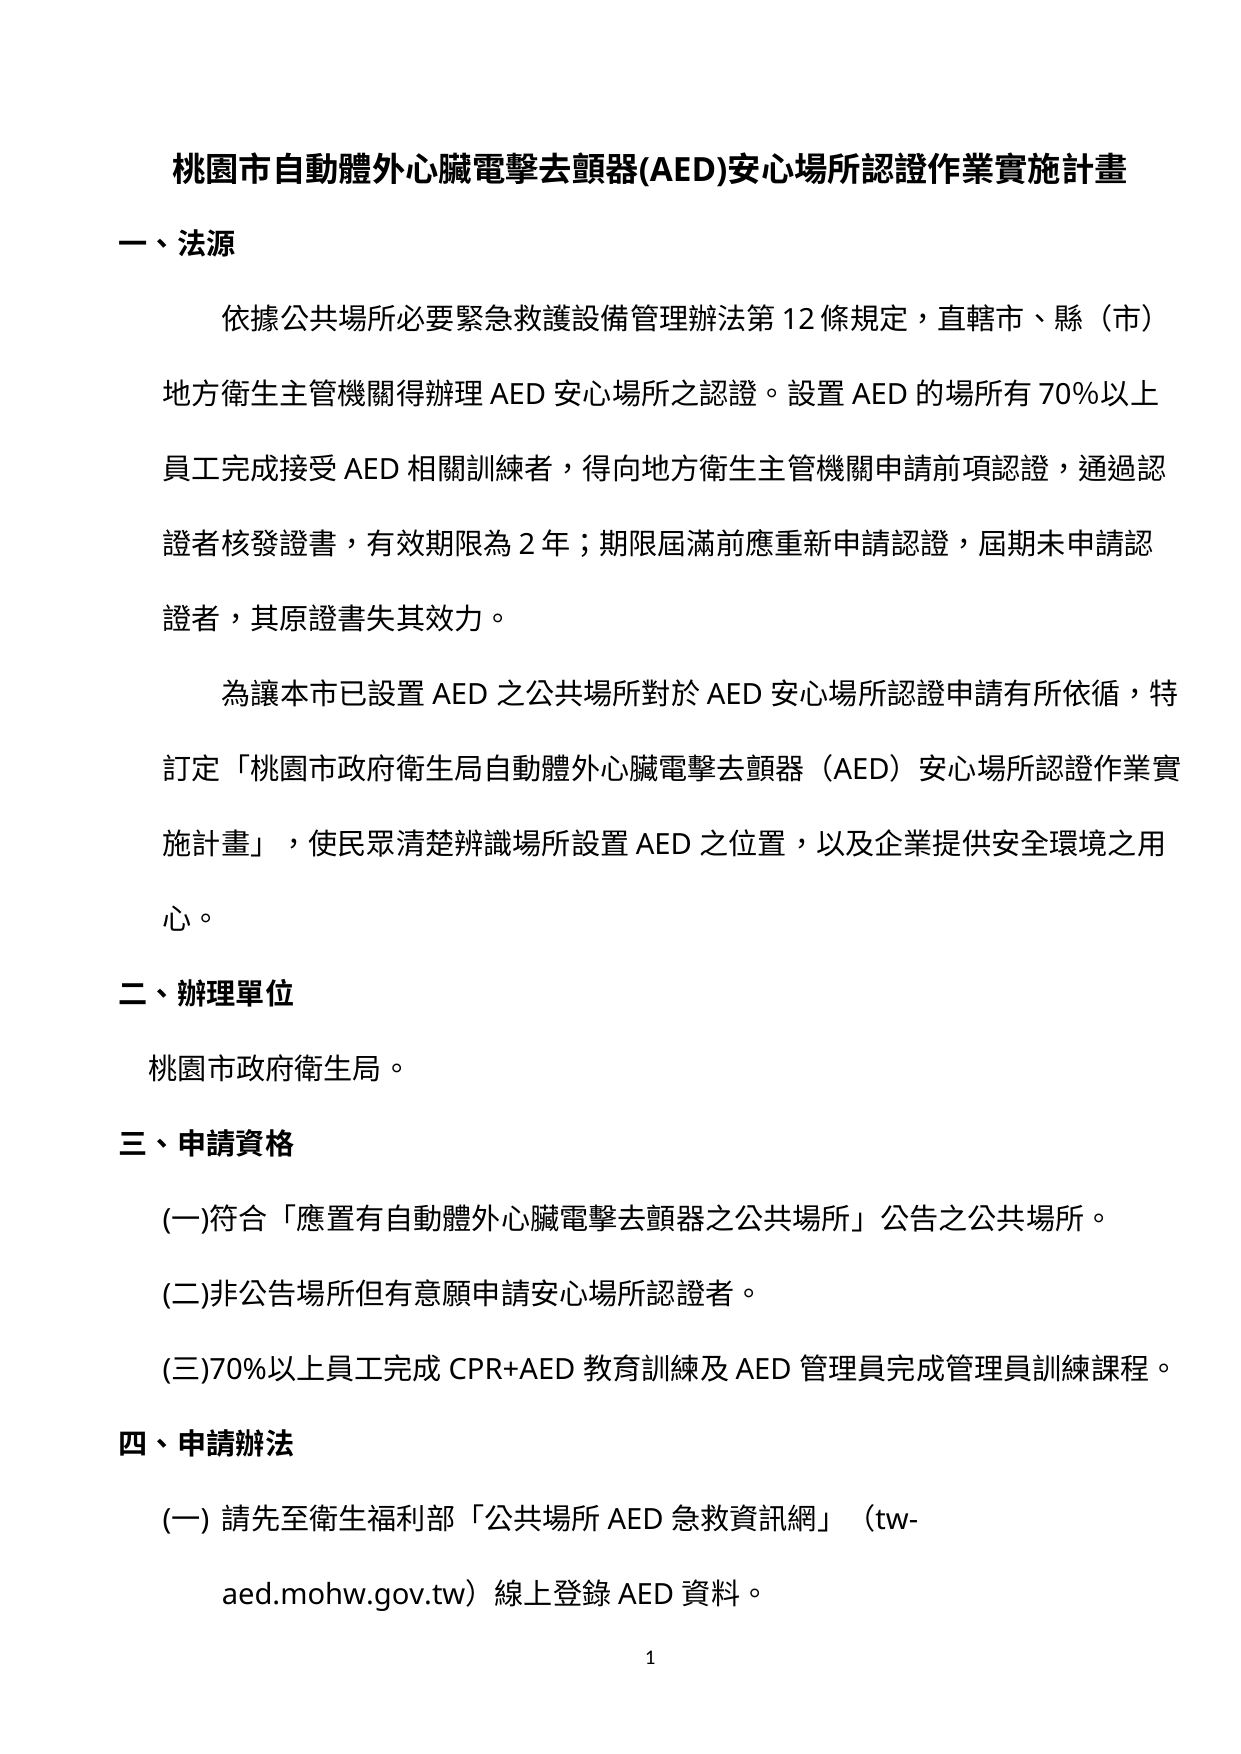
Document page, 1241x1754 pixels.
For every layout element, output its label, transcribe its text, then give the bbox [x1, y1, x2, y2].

list 申請辦法 [118, 1404, 1181, 1479]
text 桃園市自動體外心臟電擊去顫器(AED)安心場所認證作業實施計畫 [118, 129, 1181, 204]
text 依據公共場所必要緊急救護設備管理辦法第12條規定，直轄市、縣（市）地方衛生主管機關得辦理 AED 安心場所之認證。設置 AED 的場所有70％以上員工完成接受 AED 相關訓練者，得向地方衛生主管機關申請前項認證，通過認證者核發證書，有效期限為2年；期限屆滿前應重新申請認證，屆期未申請認證者，其原證書失其效力。 [162, 279, 1181, 654]
text 為讓本市已設置 AED 之公共場所對於 AED 安心場所認證申請有所依循，特訂定「桃園市政府衛生局自動體外心臟電擊去顫器（AED）安心場所認證作業實施計畫」，使民眾清楚辨識場所設置 AED 之位置，以及企業提供安全環境之用心。 [162, 654, 1181, 954]
list 申請資格 [118, 1104, 1181, 1179]
text (三)70%以上員工完成 CPR+AED 教育訓練及 AED 管理員完成管理員訓練課程。 [118, 1329, 1181, 1404]
text (二)非公告場所但有意願申請安心場所認證者。 [118, 1254, 1181, 1329]
list 辦理單位 [118, 954, 1181, 1029]
list 法源 [118, 204, 1181, 279]
text 桃園市政府衛生局。 [118, 1029, 1181, 1104]
list 請先至衛生福利部「公共場所 AED 急救資訊網」（tw-aed.mohw.gov.tw）線上登錄 AED 資料。 [162, 1479, 1181, 1629]
text (一)符合「應置有自動體外心臟電擊去顫器之公共場所」公告之公共場所。 [118, 1179, 1181, 1254]
